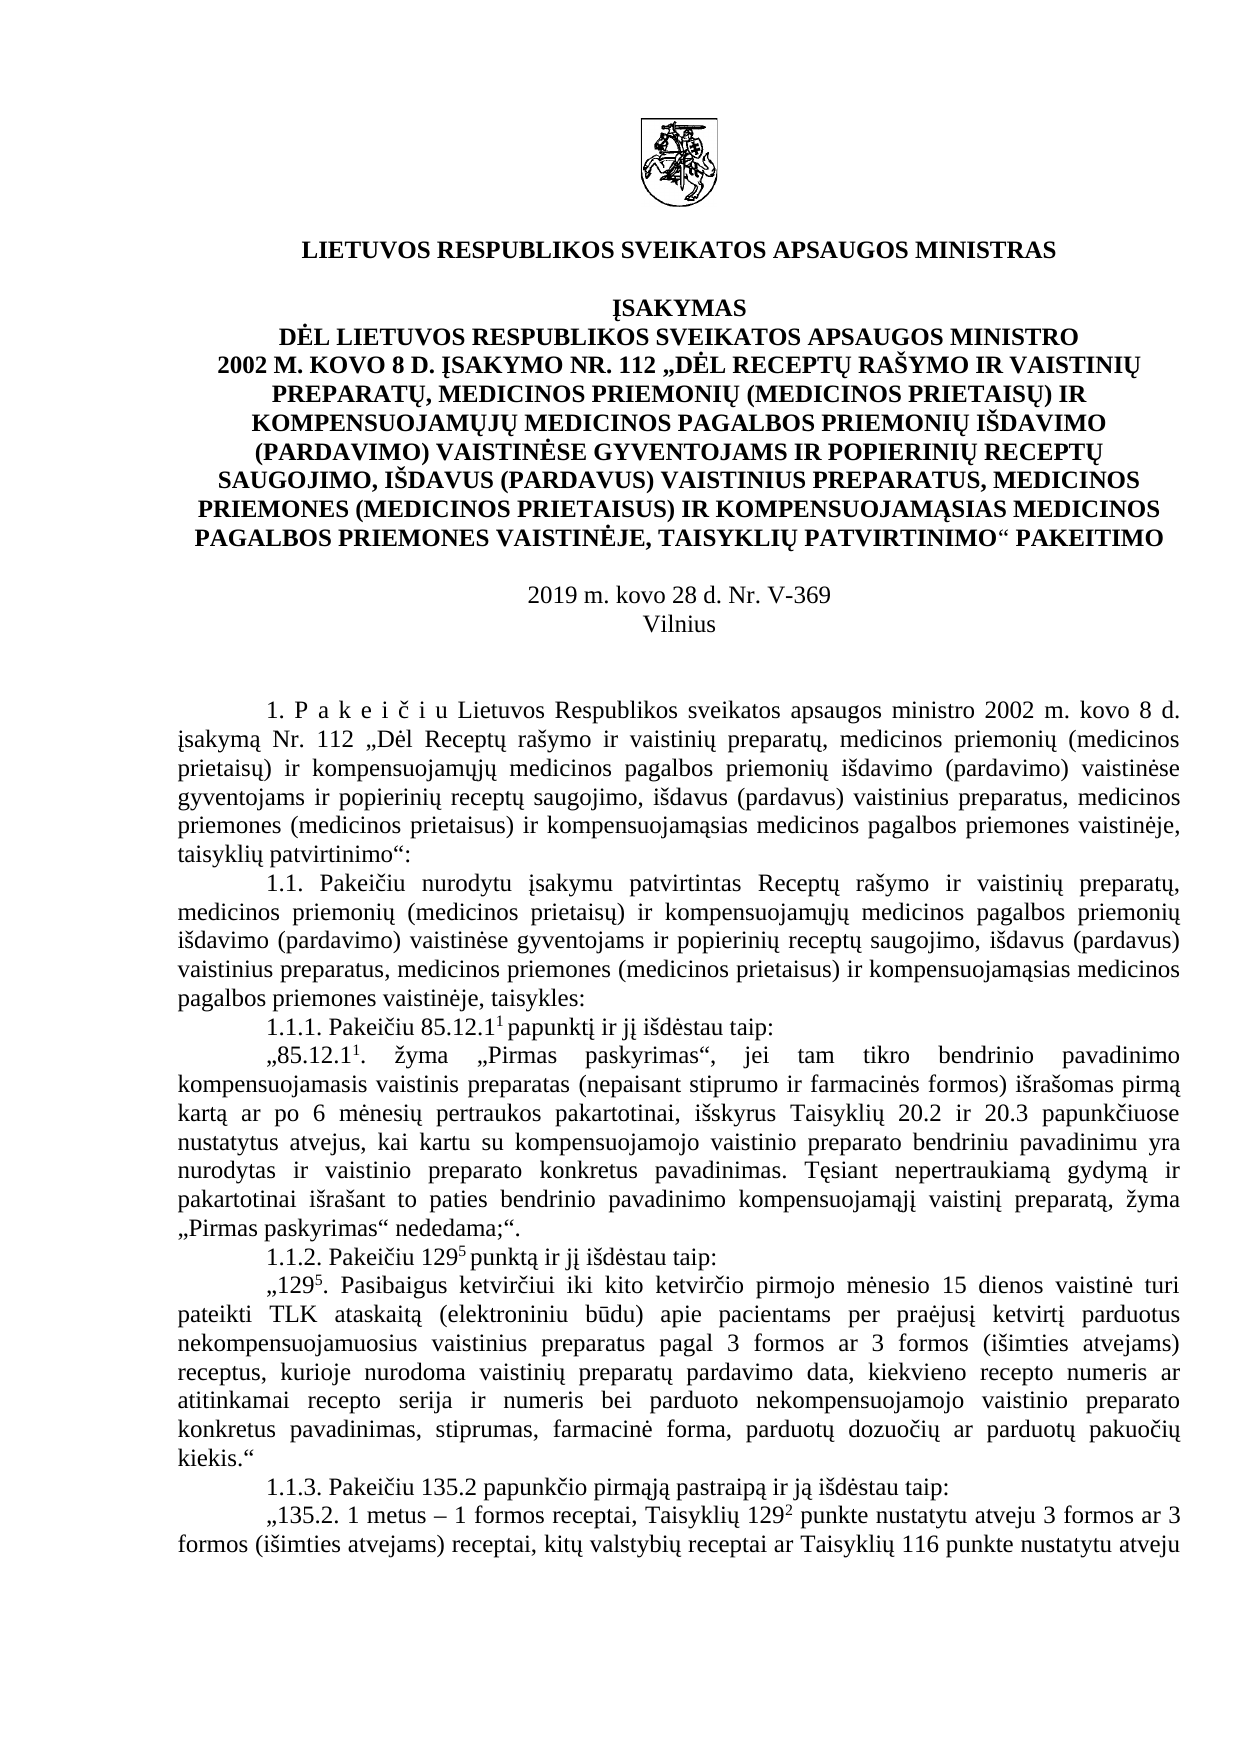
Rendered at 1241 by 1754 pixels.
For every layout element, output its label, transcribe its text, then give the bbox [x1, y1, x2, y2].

text DĖL LIETUVOS RESPUBLIKOS SVEIKATOS APSAUGOS MINISTRO [177, 322, 1181, 351]
text „135.2. 1 metus – 1 formos receptai, Taisyklių 1292 punkte nustatytu atveju 3 formos ar 3 formos (išimties atvejams) receptai, kitų valstybių receptai ar Taisyklių 116 punkte nustatytu atveju [177, 1501, 1181, 1558]
text „85.12.11. žyma „Pirmas paskyrimas“, jei tam tikro bendrinio pavadinimo kompensuojamasis vaistinis preparatas (nepaisant stiprumo ir farmacinės formos) išrašomas pirmą kartą ar po 6 mėnesių pertraukos pakartotinai, išskyrus Taisyklių 20.2 ir 20.3 papunkčiuose nustatytus atvejus, kai kartu su kompensuojamojo vaistinio preparato bendriniu pavadinimu yra nurodytas ir vaistinio preparato konkretus pavadinimas. Tęsiant nepertraukiamą gydymą ir pakartotinai išrašant to paties bendrinio pavadinimo kompensuojamąjį vaistinį preparatą, žyma „Pirmas paskyrimas“ nededama;“. [177, 1041, 1181, 1242]
text „1295. Pasibaigus ketvirčiui iki kito ketvirčio pirmojo mėnesio 15 dienos vaistinė turi pateikti TLK ataskaitą (elektroniniu būdu) apie pacientams per praėjusį ketvirtį parduotus nekompensuojamuosius vaistinius preparatus pagal 3 formos ar 3 formos (išimties atvejams) receptus, kurioje nurodoma vaistinių preparatų pardavimo data, kiekvieno recepto numeris ar atitinkamai recepto serija ir numeris bei parduoto nekompensuojamojo vaistinio preparato konkretus pavadinimas, stiprumas, farmacinė forma, parduotų dozuočių ar parduotų pakuočių kiekis.“ [177, 1271, 1181, 1472]
text 1.1.2. Pakeičiu 1295 punktą ir jį išdėstau taip: [177, 1242, 1181, 1271]
text 2002 M. KOVO 8 D. ĮSAKYMO NR. 112 „DĖL RECEPTŲ RAŠYMO IR VAISTINIŲ PREPARATŲ, MEDICINOS PRIEMONIŲ (MEDICINOS PRIETAISŲ) IR KOMPENSUOJAMŲJŲ MEDICINOS PAGALBOS PRIEMONIŲ IŠDAVIMO (PARDAVIMO) VAISTINĖSE GYVENTOJAMS IR POPIERINIŲ RECEPTŲ SAUGOJIMO, IŠDAVUS (PARDAVUS) VAISTINIUS PREPARATUS, MEDICINOS PRIEMONES (MEDICINOS PRIETAISUS) IR KOMPENSUOJAMĄSIAS MEDICINOS PAGALBOS PRIEMONES VAISTINĖJE, TAISYKLIŲ PATVIRTINIMO“ PAKEITIMO [177, 351, 1181, 552]
text 1. P a k e i č i u Lietuvos Respublikos sveikatos apsaugos ministro 2002 m. kovo 8 d. įsakymą Nr. 112 „Dėl Receptų rašymo ir vaistinių preparatų, medicinos priemonių (medicinos prietaisų) ir kompensuojamųjų medicinos pagalbos priemonių išdavimo (pardavimo) vaistinėse gyventojams ir popierinių receptų saugojimo, išdavus (pardavus) vaistinius preparatus, medicinos priemones (medicinos prietaisus) ir kompensuojamąsias medicinos pagalbos priemones vaistinėje, taisyklių patvirtinimo“: [177, 696, 1181, 868]
text 1.1.1. Pakeičiu 85.12.11 papunktį ir jį išdėstau taip: [177, 1012, 1181, 1041]
text 1.1. Pakeičiu nurodytu įsakymu patvirtintas Receptų rašymo ir vaistinių preparatų, medicinos priemonių (medicinos prietaisų) ir kompensuojamųjų medicinos pagalbos priemonių išdavimo (pardavimo) vaistinėse gyventojams ir popierinių receptų saugojimo, išdavus (pardavus) vaistinius preparatus, medicinos priemones (medicinos prietaisus) ir kompensuojamąsias medicinos pagalbos priemones vaistinėje, taisykles: [177, 868, 1181, 1012]
text 1.1.3. Pakeičiu 135.2 papunkčio pirmąją pastraipą ir ją išdėstau taip: [177, 1472, 1181, 1501]
text LIETUVOS RESPUBLIKOS SVEIKATOS APSAUGOS MINISTRAS [177, 236, 1181, 264]
text 2019 m. kovo 28 d. Nr. V-369 [177, 581, 1181, 609]
text Vilnius [177, 609, 1181, 638]
text ĮSAKYMAS [177, 293, 1181, 322]
